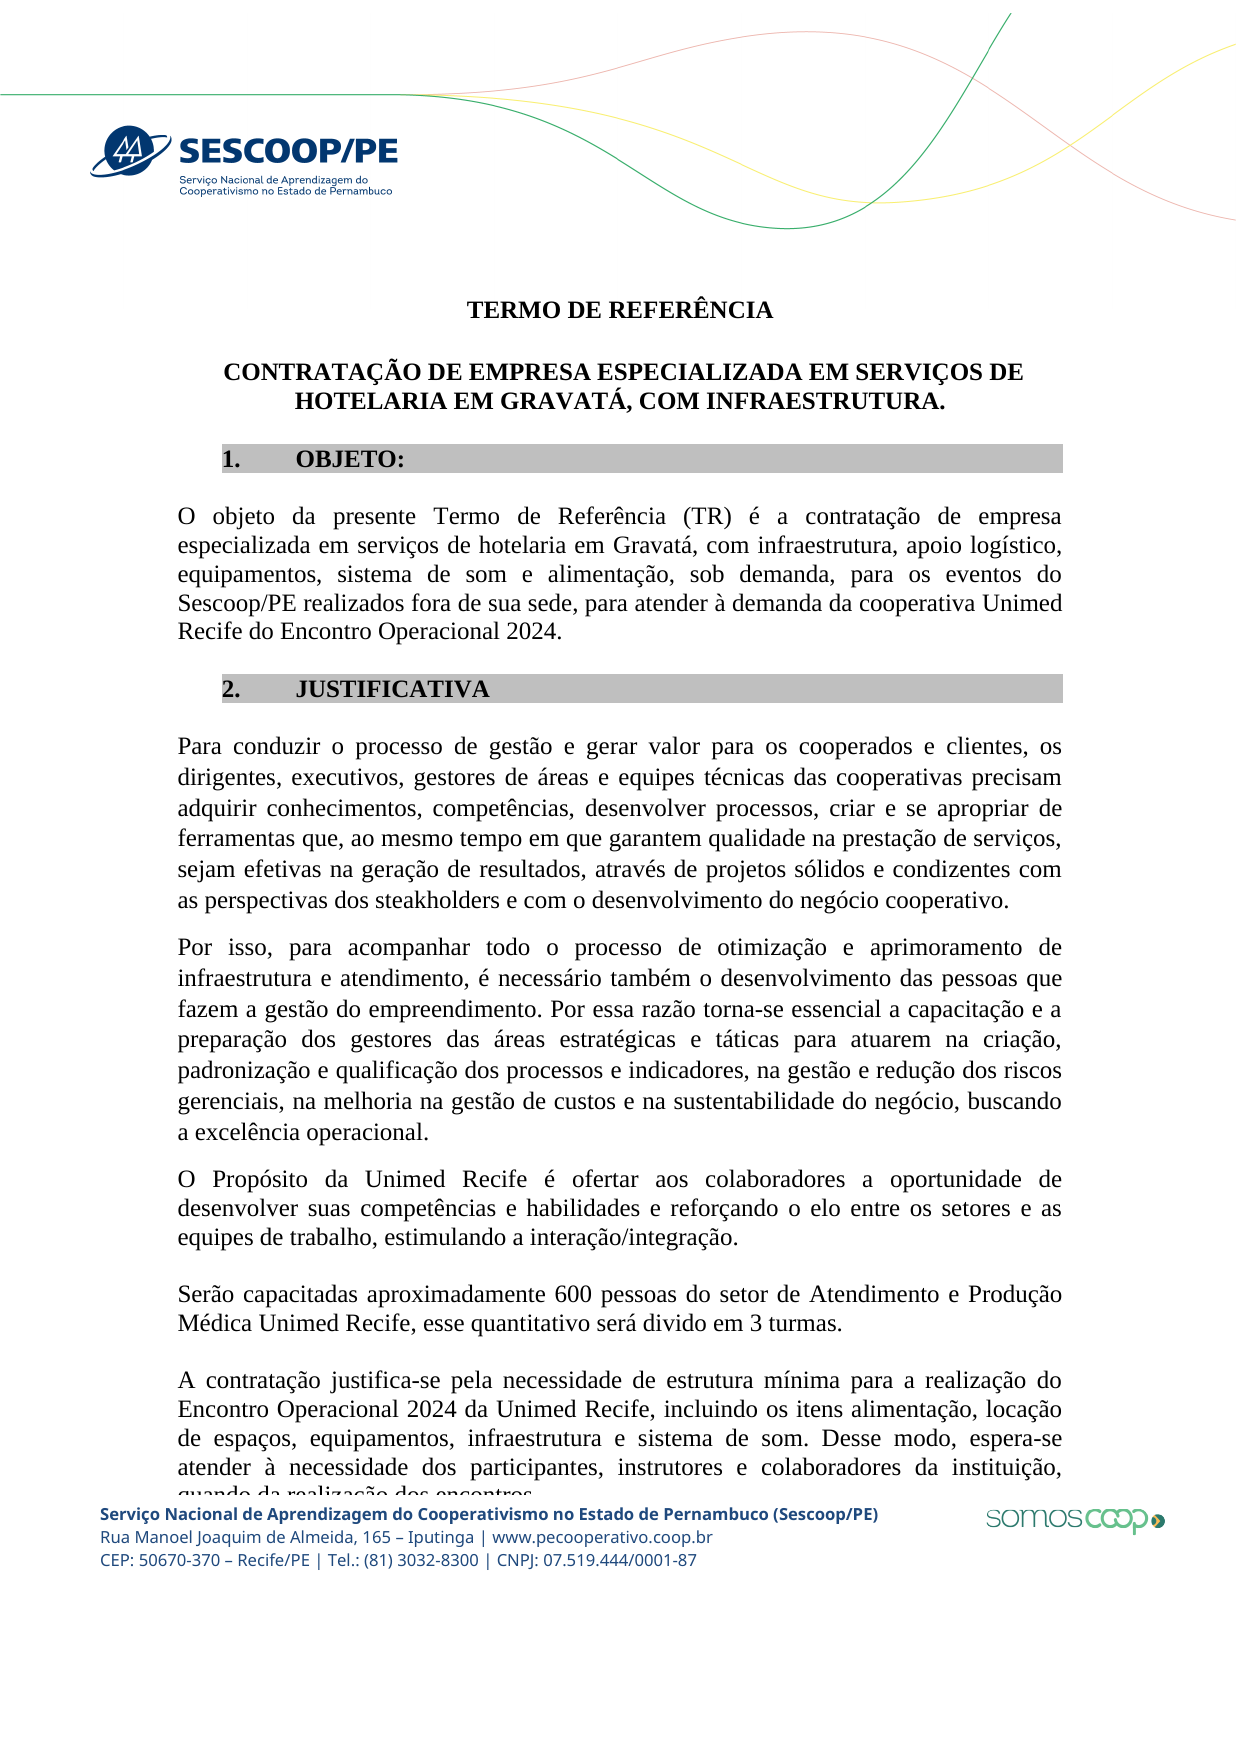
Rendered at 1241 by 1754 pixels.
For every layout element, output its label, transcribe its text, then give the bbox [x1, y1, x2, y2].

text TERMO DE REFERÊNCIA [177, 309, 1063, 324]
text CONTRATAÇÃO DE EMPRESA ESPECIALIZADA EM SERVIÇOS DE HOTELARIA EM GRAVATÁ, COM INFRAESTRUTURA. [177, 353, 1063, 415]
text Para conduzir o processo de gestão e gerar valor para os cooperados e clientes, os dirigentes, executivos, gestores de áreas e equipes técnicas das cooperativas precisam adquirir conhecimentos, competências, desenvolver processos, criar e se apropriar de ferramentas que, ao mesmo tempo em que garantem qualidade na prestação de serviços, sejam efetivas na geração de resultados, através de projetos sólidos e condizentes com as perspectivas dos steakholders e com o desenvolvimento do negócio cooperativo. [177, 731, 1063, 914]
text Por isso, para acompanhar todo o processo de otimização e aprimoramento de infraestrutura e atendimento, é necessário também o desenvolvimento das pessoas que fazem a gestão do empreendimento. Por essa razão torna-se essencial a capacitação e a preparação dos gestores das áreas estratégicas e táticas para atuarem na criação, padronização e qualificação dos processos e indicadores, na gestão e redução dos riscos gerenciais, na melhoria na gestão de custos e na sustentabilidade do negócio, buscando a excelência operacional. [177, 932, 1063, 1146]
text A contratação justifica-se pela necessidade de estrutura mínima para a realização do Encontro Operacional 2024 da Unimed Recife, incluindo os itens alimentação, locação de espaços, equipamentos, infraestrutura e sistema de som. Desse modo, espera-se atender à necessidade dos participantes, instrutores e colaboradores da instituição, quando da realização dos encontros. [177, 1365, 1063, 1509]
text Serão capacitadas aproximadamente 600 pessoas do setor de Atendimento e Produção Médica Unimed Recife, esse quantitativo será divido em 3 turmas. [177, 1279, 1063, 1337]
list OBJETO: [222, 444, 1063, 473]
list JUSTIFICATIVA [222, 674, 1063, 703]
text O Propósito da Unimed Recife é ofertar aos colaboradores a oportunidade de desenvolver suas competências e habilidades e reforçando o elo entre os setores e as equipes de trabalho, estimulando a interação/integração. [177, 1164, 1063, 1250]
text O objeto da presente Termo de Referência (TR) é a contratação de empresa especializada em serviços de hotelaria em Gravatá, com infraestrutura, apoio logístico, equipamentos, sistema de som e alimentação, sob demanda, para os eventos do Sescoop/PE realizados fora de sua sede, para atender à demanda da cooperativa Unimed Recife do Encontro Operacional 2024. [177, 501, 1063, 645]
